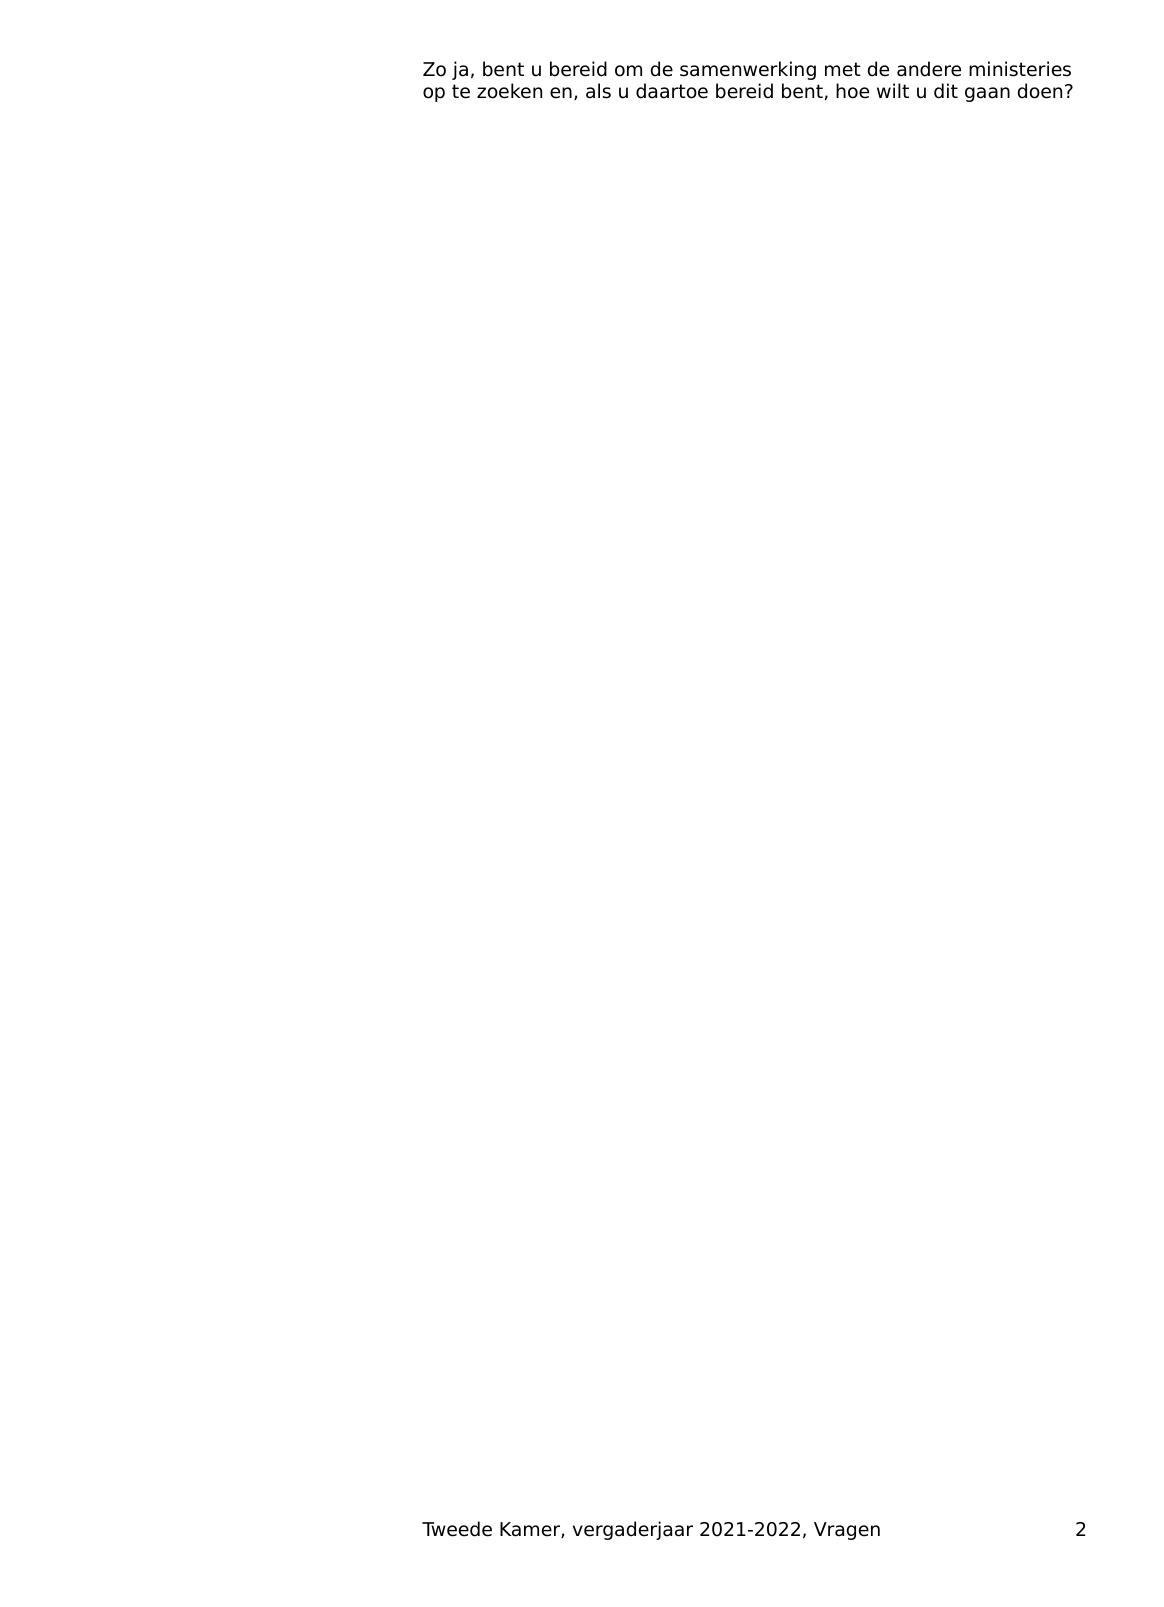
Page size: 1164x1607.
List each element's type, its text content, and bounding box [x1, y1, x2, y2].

text Zo ja, bent u bereid om de samenwerking met de andere ministeries op te zoeken en, als u daartoe bereid bent, hoe wilt u dit gaan doen? [422, 59, 1087, 103]
